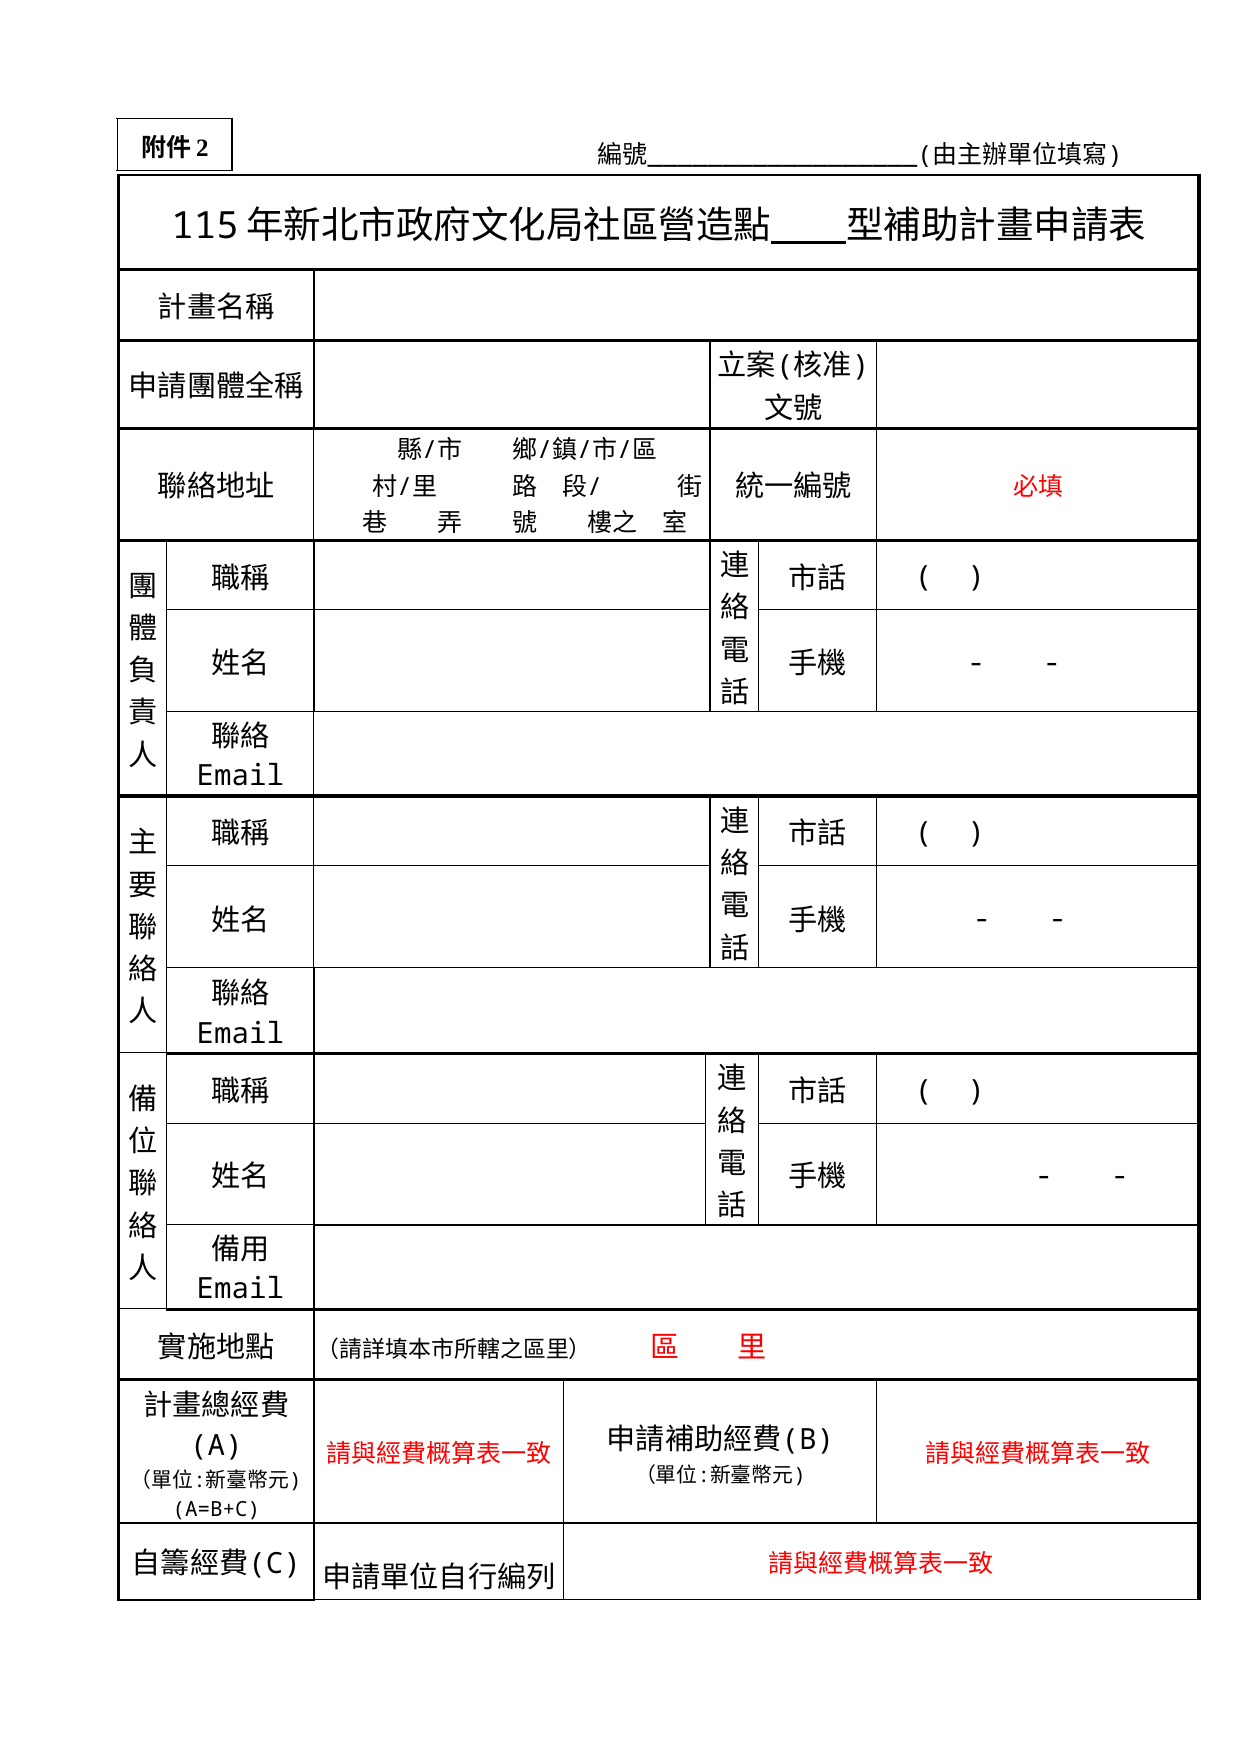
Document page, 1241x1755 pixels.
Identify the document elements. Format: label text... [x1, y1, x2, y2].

table_cell 市話 [759, 1055, 876, 1122]
table_cell 手機 [759, 866, 876, 967]
table_cell 連絡電話 [711, 542, 758, 711]
table_cell ( ) [877, 798, 1197, 865]
text 編號__________________(由主辦單位填寫) [118, 123, 1122, 173]
table_cell 職稱 [167, 1055, 313, 1122]
table_cell 職稱 [167, 798, 313, 865]
table_cell 縣/市 鄉/鎮/市/區 村/里 路 段/ 街 巷 弄 號 樓之 室 [314, 430, 709, 538]
table_cell 聯絡Email [167, 968, 313, 1052]
table_cell [315, 968, 1197, 1052]
table_cell 市話 [759, 798, 876, 865]
table_cell [314, 712, 1197, 794]
table_cell 主要聯絡人 [120, 798, 166, 1052]
table_cell [315, 1226, 1197, 1307]
table_cell - - [877, 610, 1197, 711]
table_cell [315, 271, 1197, 339]
table_cell 手機 [759, 1124, 876, 1224]
table_cell 備用Email [167, 1225, 313, 1307]
table_cell [877, 342, 1197, 427]
table_cell （請詳填本市所轄之區里） 區 里 [315, 1311, 1197, 1378]
table_cell 聯絡Email [167, 712, 313, 794]
table_cell 請與經費概算表一致 [564, 1524, 1197, 1599]
table_cell ( ) [877, 542, 1197, 609]
table_cell [315, 342, 709, 427]
table_cell [314, 798, 709, 865]
text 附件2 [127, 128, 222, 161]
table_cell 實施地點 [120, 1309, 313, 1378]
table_cell 聯絡地址 [120, 430, 313, 538]
table_cell 連絡電話 [706, 1055, 758, 1224]
table_cell 申請單位自行編列 [315, 1524, 563, 1599]
table_cell 立案(核准)文號 [711, 342, 876, 427]
table_cell 請與經費概算表一致 [877, 1381, 1197, 1522]
table_cell 姓名 [167, 1124, 313, 1224]
table_cell 備位聯絡人 [120, 1053, 166, 1307]
table_cell - - [877, 1124, 1197, 1224]
table_cell [315, 1124, 705, 1224]
table_cell 申請團體全稱 [120, 342, 313, 427]
table_cell [315, 1055, 705, 1122]
table_header 115年新北市政府文化局社區營造點 型補助計畫申請表 [120, 176, 1197, 268]
table_cell 姓名 [167, 866, 313, 967]
text 編號__________________(由主辦單位填寫) [118, 119, 231, 170]
table_cell ( ) [877, 1055, 1197, 1122]
table_cell 市話 [759, 542, 876, 609]
table_cell 計畫名稱 [120, 271, 313, 339]
table_cell 計畫總經費(A) （單位:新臺幣元) (A=B+C) [120, 1381, 313, 1522]
table_cell [315, 542, 709, 609]
table_cell 連絡電話 [711, 798, 758, 967]
table_cell 請與經費概算表一致 [315, 1381, 563, 1522]
table_cell [315, 610, 709, 711]
table_cell 自籌經費(C) [120, 1524, 313, 1599]
table_cell - - [877, 866, 1197, 967]
table_cell 手機 [759, 610, 876, 711]
table_cell 姓名 [167, 610, 313, 711]
table_cell 職稱 [167, 542, 313, 609]
table_cell 團體負責人 [120, 542, 166, 794]
table_cell 申請補助經費(B) （單位:新臺幣元) [564, 1381, 876, 1522]
table_cell [314, 866, 709, 967]
table_cell 統一編號 [711, 430, 876, 538]
table_cell 必填 [877, 430, 1197, 538]
